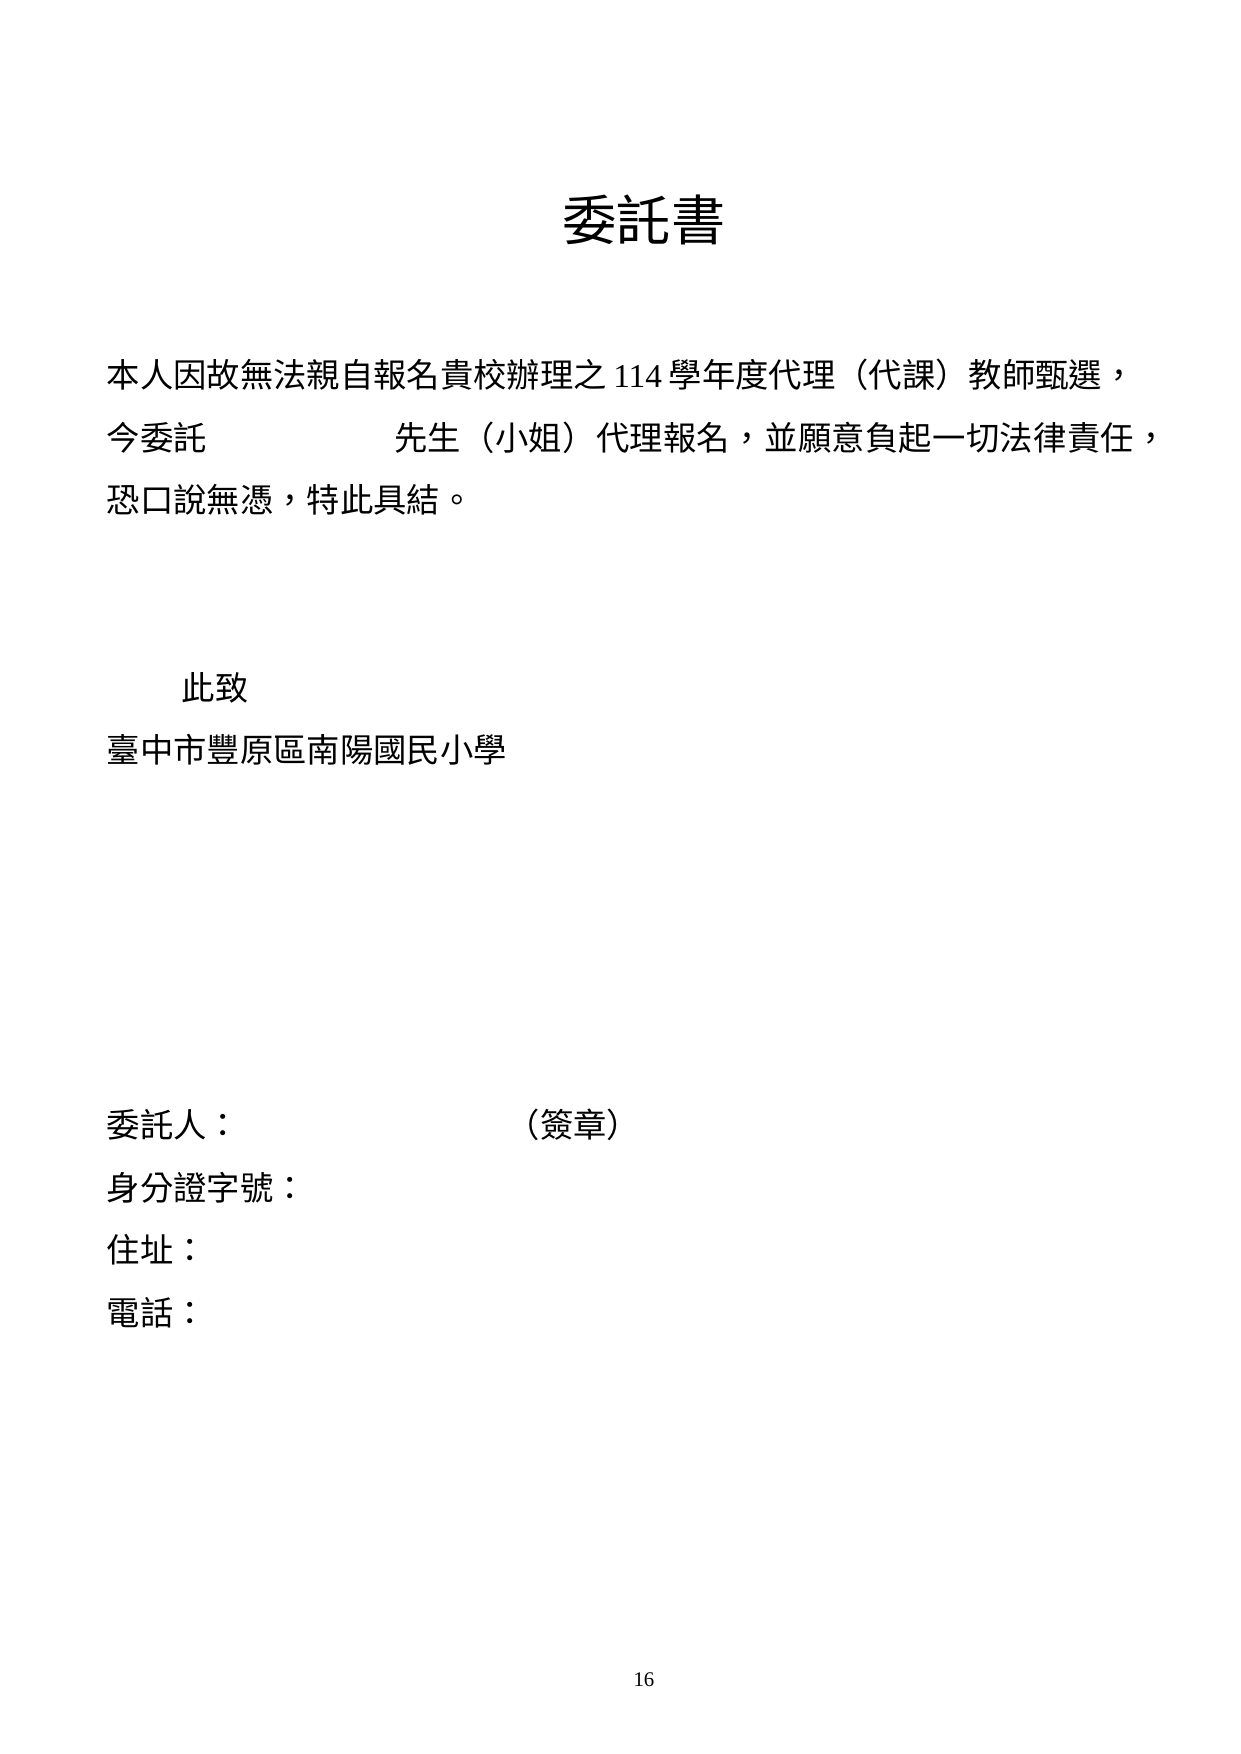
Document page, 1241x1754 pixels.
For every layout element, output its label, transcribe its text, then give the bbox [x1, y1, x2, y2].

text 本人因故無法親自報名貴校辦理之114學年度代理（代課）教師甄選， [106, 332, 1181, 394]
text 委託書 [106, 144, 1181, 269]
text 此致 [106, 644, 1181, 707]
text 臺中市豐原區南陽國民小學 [106, 707, 1181, 769]
text 電話： [106, 1269, 1181, 1332]
text 今委託 先生（小姐）代理報名，並願意負起一切法律責任，恐口說無憑，特此具結。 [106, 394, 1170, 519]
text 身分證字號： [106, 1144, 1181, 1207]
text 委託人： （簽章） [106, 1082, 1181, 1144]
text 住址： [106, 1207, 1181, 1269]
